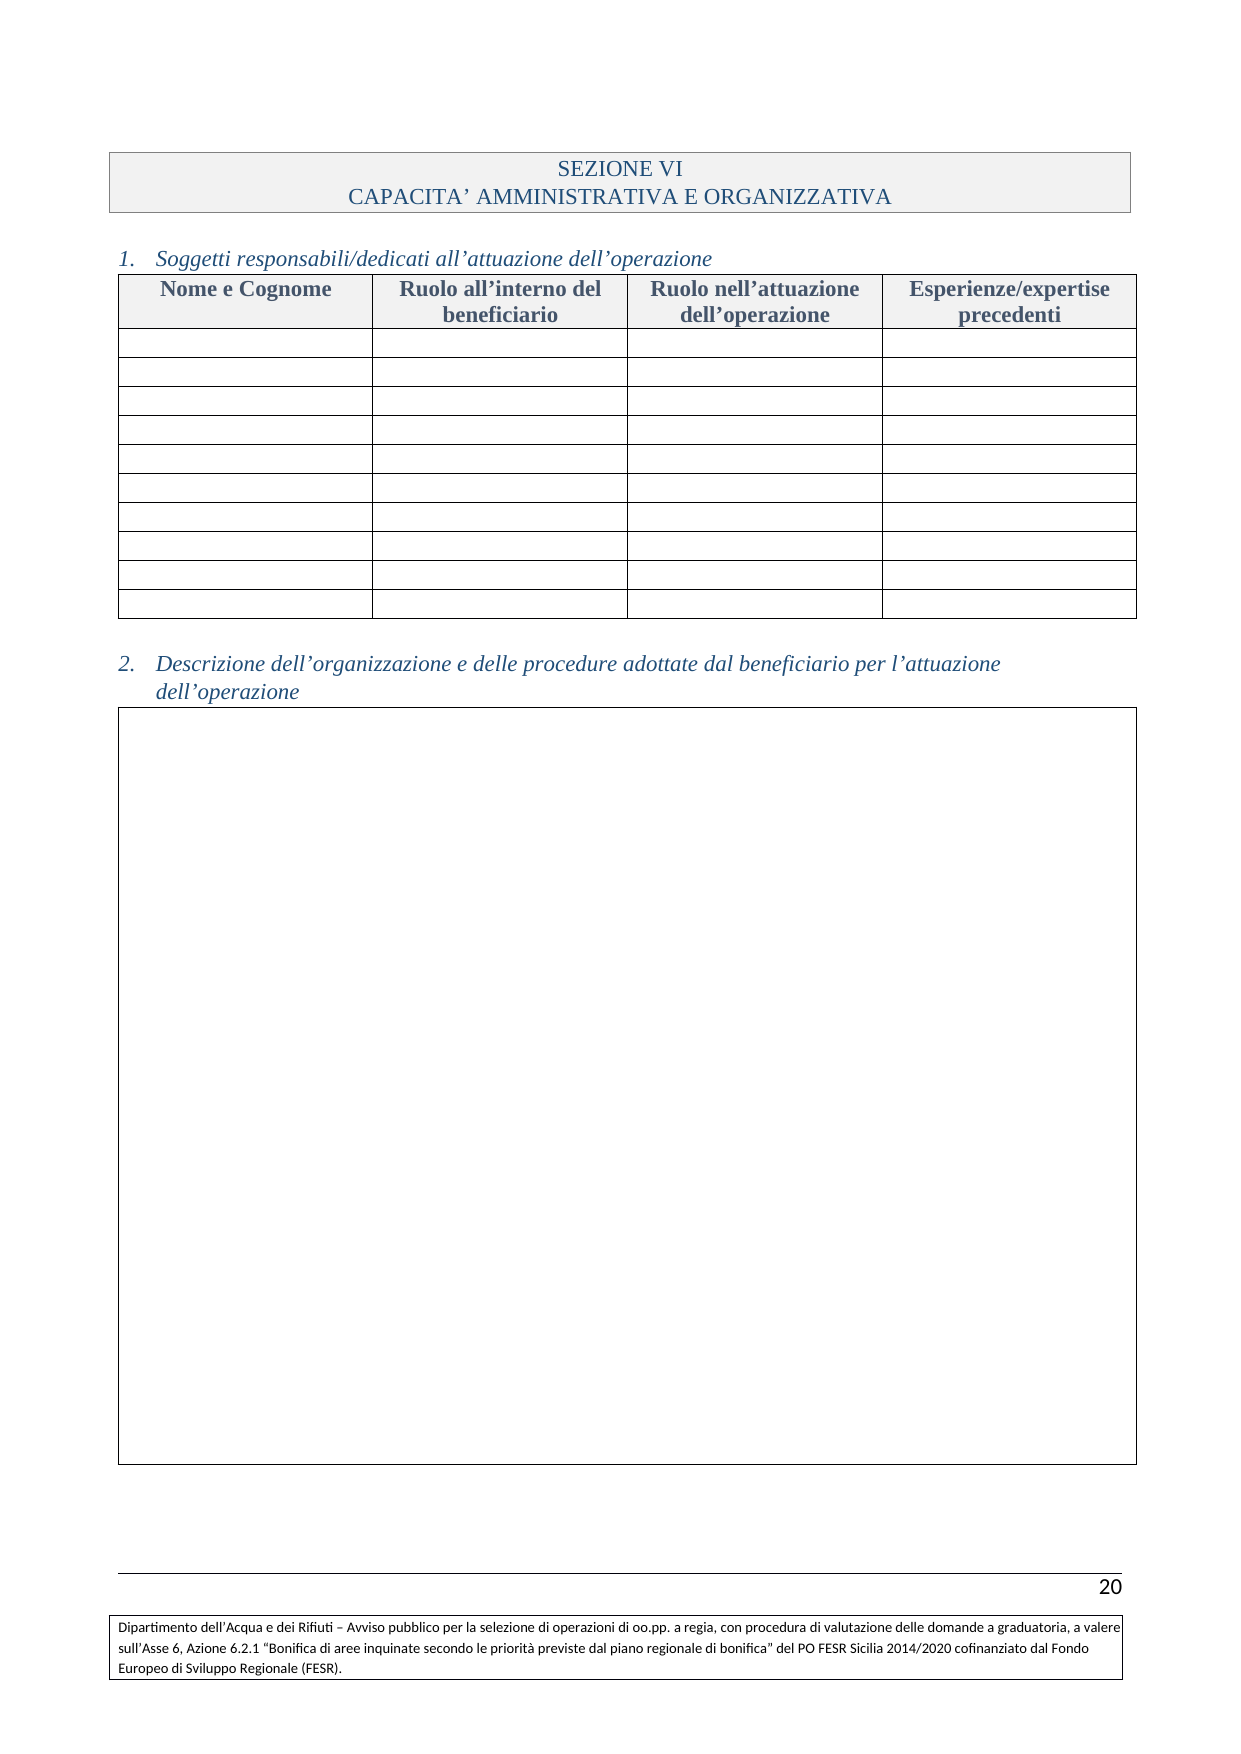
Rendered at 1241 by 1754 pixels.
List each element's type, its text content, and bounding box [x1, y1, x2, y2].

table_header Ruolo nell’attuazione dell’operazione [628, 275, 882, 328]
table_cell [373, 358, 627, 386]
subtitle Soggetti responsabili/dedicati all’attuazione dell’operazione [118, 245, 1122, 272]
table_cell [628, 503, 882, 531]
subtitle Descrizione dell’organizzazione e delle procedure adottate dal beneficiario per l’attuazione dell’operazione [118, 650, 1122, 704]
table_cell [883, 358, 1136, 386]
table_cell [119, 561, 372, 589]
table_cell [373, 329, 627, 357]
table_cell [883, 590, 1136, 618]
table_header Nome e Cognome [119, 275, 372, 328]
table_cell [373, 503, 627, 531]
table_header Esperienze/expertise precedenti [883, 275, 1136, 328]
table_cell [119, 532, 372, 560]
table_cell [119, 590, 372, 618]
table_cell [628, 561, 882, 589]
table_cell [628, 358, 882, 386]
table_cell [628, 590, 882, 618]
table_cell [373, 590, 627, 618]
subtitle SEZIONE VI CAPACITA’ AMMINISTRATIVA E ORGANIZZATIVA [110, 153, 1130, 212]
table_cell [883, 387, 1136, 415]
table_cell [628, 329, 882, 357]
table_cell [119, 416, 372, 444]
table_cell [119, 387, 372, 415]
table_cell [628, 445, 882, 473]
table_cell [119, 503, 372, 531]
table_cell [373, 474, 627, 502]
table_cell [628, 532, 882, 560]
table_cell [883, 503, 1136, 531]
table_cell [119, 358, 372, 386]
table_cell [883, 474, 1136, 502]
table_cell [373, 387, 627, 415]
table_cell [883, 532, 1136, 560]
table_cell [119, 474, 372, 502]
table_cell [373, 561, 627, 589]
table_cell [373, 532, 627, 560]
table_cell [373, 416, 627, 444]
table_cell [883, 561, 1136, 589]
table_cell [883, 445, 1136, 473]
table_cell [119, 329, 372, 357]
table_cell [119, 445, 372, 473]
table_cell [883, 416, 1136, 444]
table_cell [628, 416, 882, 444]
table_cell [628, 474, 882, 502]
table_cell [373, 445, 627, 473]
table_header [119, 708, 1136, 1464]
table_header Ruolo all’interno del beneficiario [373, 275, 627, 328]
table_cell [883, 329, 1136, 357]
table_cell [628, 387, 882, 415]
